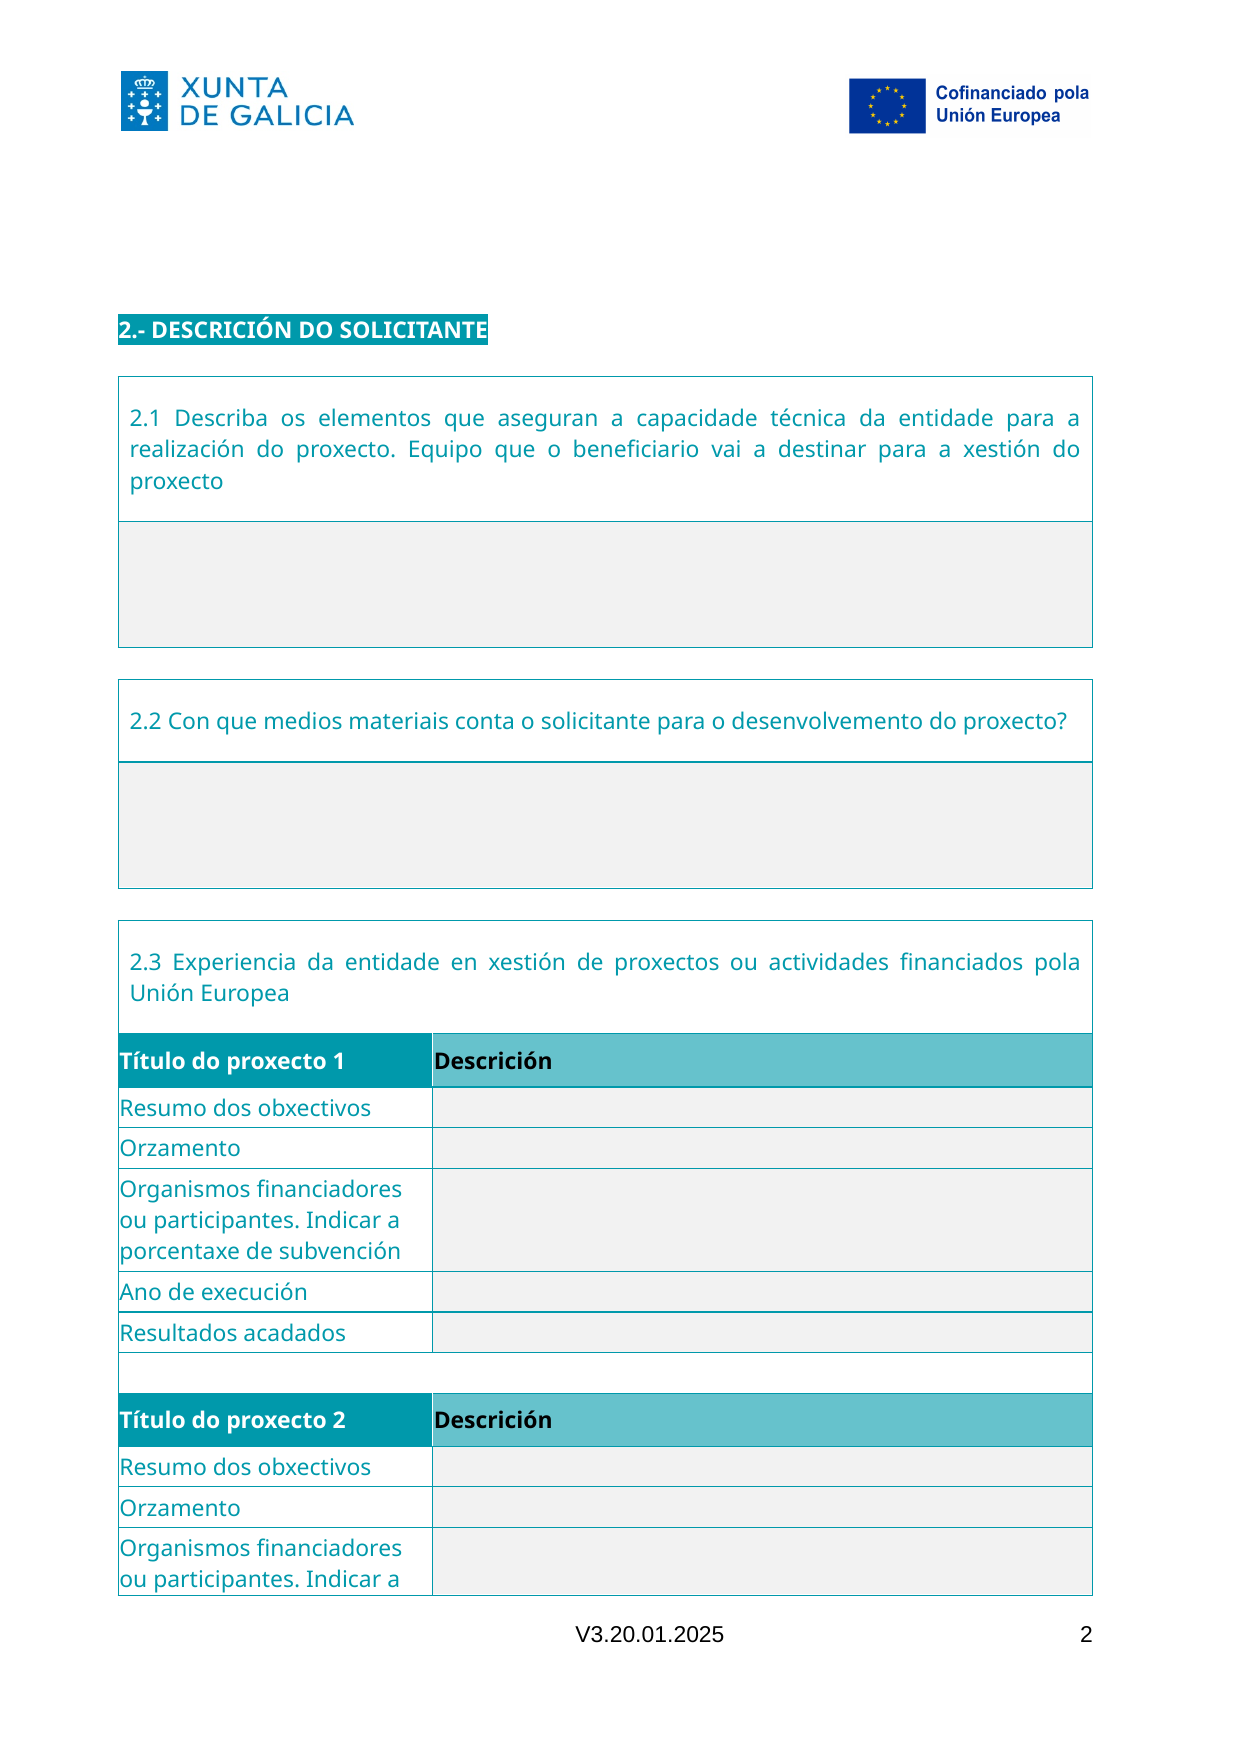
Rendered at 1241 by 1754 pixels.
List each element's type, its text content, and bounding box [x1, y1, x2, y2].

table_cell Título do proxecto 2 [119, 1394, 432, 1446]
table_cell Descrición [433, 1034, 1092, 1086]
table_cell Título do proxecto 1 [119, 1034, 432, 1086]
table_cell [433, 1169, 1092, 1271]
table_header 2.3 Experiencia da entidade en xestión de proxectos ou actividades financiados pola Unión Europea [119, 921, 1092, 1033]
table_cell [119, 1353, 1092, 1393]
table_header 2.1 Describa os elementos que aseguran a capacidade técnica da entidade para a realización do proxecto. Equipo que o beneficiario vai a destinar para a xestión do proxecto [119, 377, 1092, 521]
table_cell Resumo dos obxectivos [119, 1447, 432, 1486]
table_cell Organismos financiadores ou participantes. Indicar a porcentaxe de subvención [119, 1169, 432, 1271]
table_cell Resumo dos obxectivos [119, 1088, 432, 1127]
table_cell Resultados acadados [119, 1313, 432, 1352]
picture [846, 74, 1090, 137]
table_cell Orzamento [119, 1128, 432, 1168]
table_cell Descrición [433, 1394, 1092, 1446]
table_cell [433, 1088, 1092, 1127]
table_cell [433, 1528, 1092, 1594]
table_cell [433, 1487, 1092, 1527]
table_cell [433, 1128, 1092, 1168]
table_cell Ano de execución [119, 1272, 432, 1311]
table_cell [433, 1272, 1092, 1311]
table_cell [119, 522, 1092, 647]
table_cell [119, 763, 1092, 887]
subtitle 2.- DESCRICIÓN DO SOLICITANTE [118, 313, 1092, 345]
table_header 2.2 Con que medios materiais conta o solicitante para o desenvolvemento do proxecto? [119, 680, 1092, 761]
table_cell Orzamento [119, 1487, 432, 1527]
picture [121, 71, 354, 131]
table_cell Organismos financiadores ou participantes. Indicar a [119, 1528, 432, 1594]
table_cell [433, 1447, 1092, 1486]
table_cell [433, 1313, 1092, 1352]
